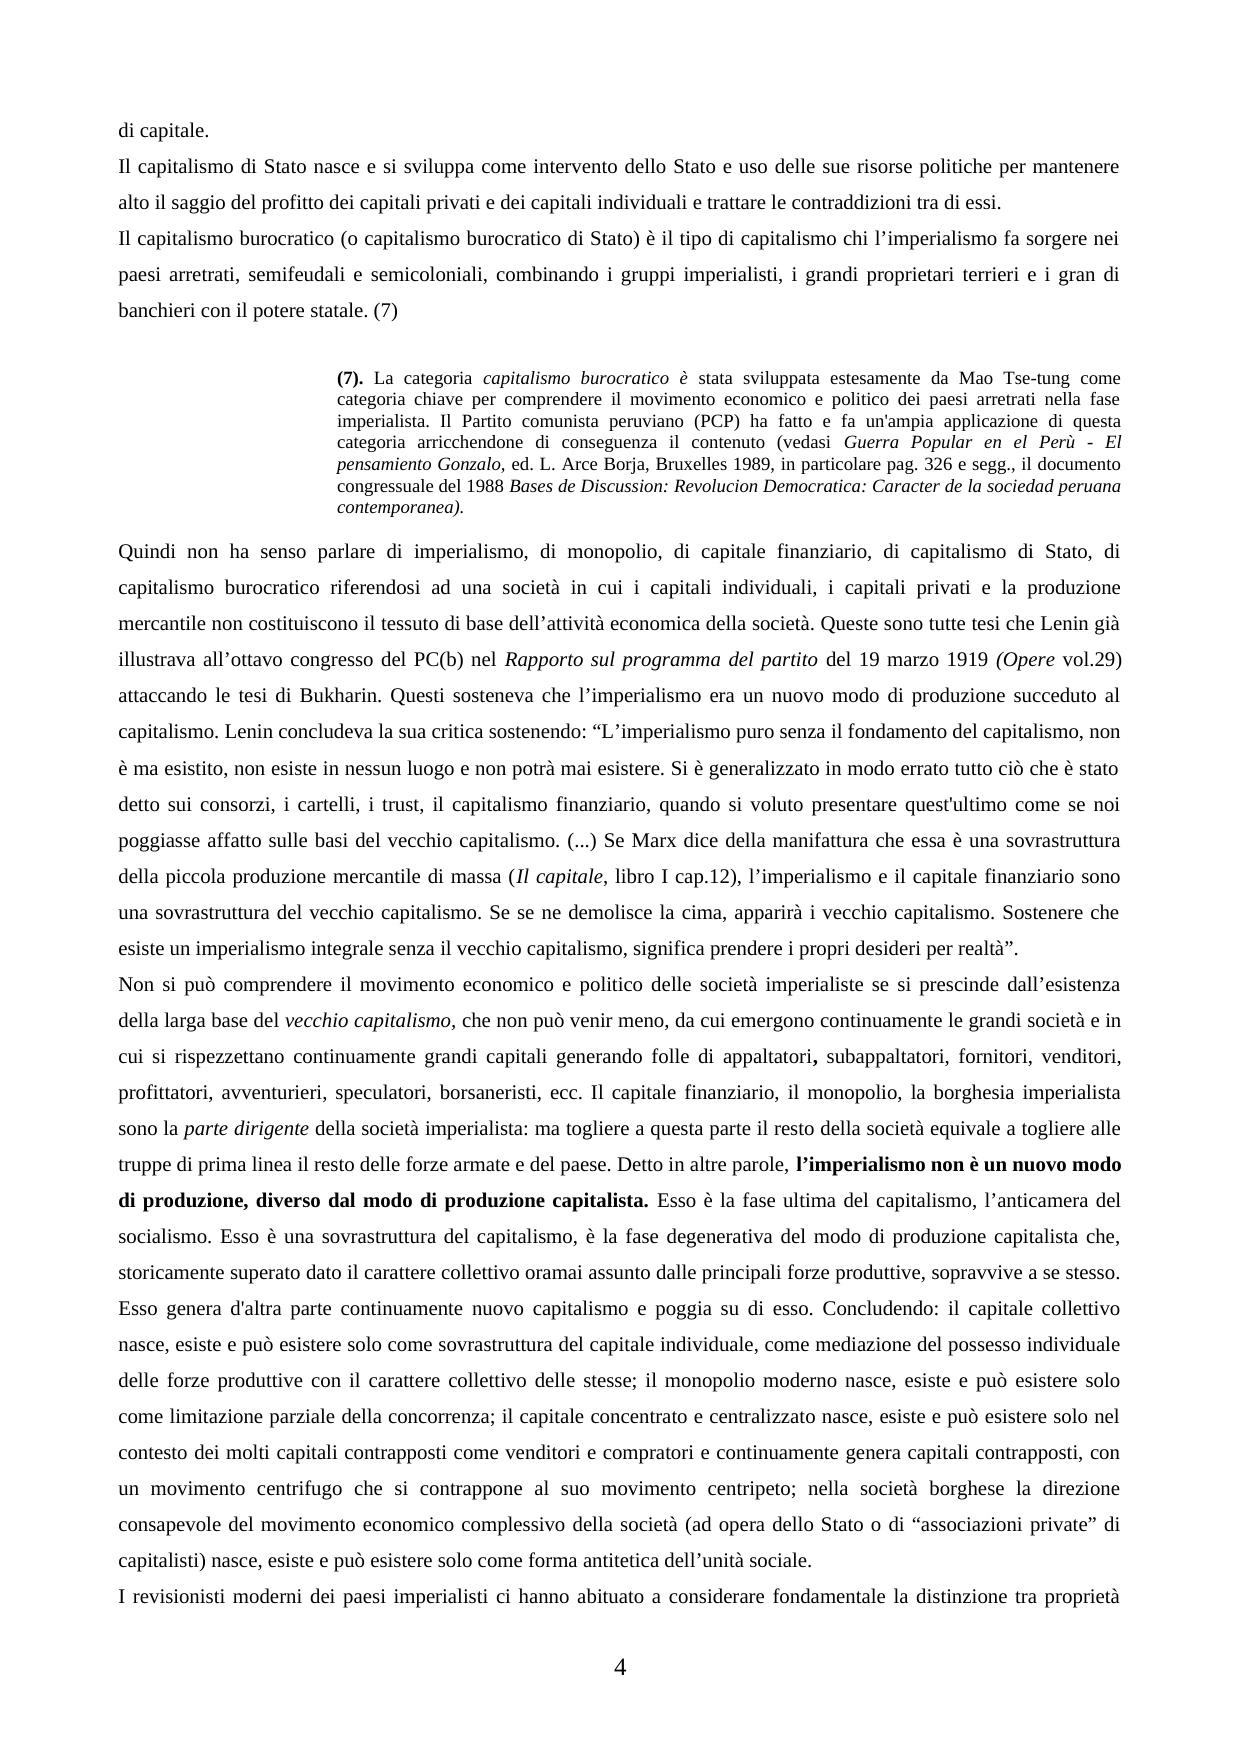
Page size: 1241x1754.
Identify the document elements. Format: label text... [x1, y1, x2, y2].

text Il capitalismo di Stato nasce e si sviluppa come intervento dello Stato e uso delle sue risorse politiche per mantenere alto il saggio del profitto dei capitali privati e dei capitali individuali e trattare le contraddizioni tra di essi. [118, 154, 1122, 214]
text Non si può comprendere il movimento economico e politico delle società imperialiste se si prescinde dall’esistenza della larga base del vecchio capitalismo, che non può venir meno, da cui emergono continuamente le grandi società e in cui si rispezzettano continuamente grandi capitali generando folle di appaltatori, subappaltatori, fornitori, venditori, profittatori, avventurieri, speculatori, borsaneristi, ecc. Il capitale finanziario, il monopolio, la borghesia imperialista sono la parte dirigente della società imperialista: ma togliere a questa parte il resto della società equivale a togliere alle truppe di prima linea il resto delle forze armate e del paese. Detto in altre parole, l’imperialismo non è un nuovo modo di produzione, diverso dal modo di produzione capitalista. Esso è la fase ultima del capitalismo, l’anticamera del socialismo. Esso è una sovrastruttura del capitalismo, è la fase degenerativa del modo di produzione capitalista che, storicamente superato dato il carattere collettivo oramai assunto dalle principali forze produttive, sopravvive a se stesso. Esso genera d'altra parte continuamente nuovo capitalismo e poggia su di esso. Concludendo: il capitale collettivo nasce, esiste e può esistere solo come sovrastruttura del capitale individuale, come mediazione del possesso individuale delle forze produttive con il carattere collettivo delle stesse; il monopolio moderno nasce, esiste e può esistere solo come limitazione parziale della concorrenza; il capitale concentrato e centralizzato nasce, esiste e può esistere solo nel contesto dei molti capitali contrapposti come venditori e compratori e continuamente genera capitali contrapposti, con un movimento centrifugo che si contrappone al suo movimento centripeto; nella società borghese la direzione consapevole del movimento economico complessivo della società (ad opera dello Stato o di “associazioni private” di capitalisti) nasce, esiste e può esistere solo come forma antitetica dell’unità sociale. [118, 972, 1122, 1572]
text I revisionisti moderni dei paesi imperialisti ci hanno abituato a considerare fondamentale la distinzione tra proprietà [118, 1584, 1122, 1608]
text Quindi non ha senso parlare di imperialismo, di monopolio, di capitale finanziario, di capitalismo di Stato, di capitalismo burocratico riferendosi ad una società in cui i capitali individuali, i capitali privati e la produzione mercantile non costituiscono il tessuto di base dell’attività economica della società. Queste sono tutte tesi che Lenin già illustrava all’ottavo congresso del PC(b) nel Rapporto sul programma del partito del 19 marzo 1919 (Opere vol.29) attaccando le tesi di Bukharin. Questi sosteneva che l’imperialismo era un nuovo modo di produzione succeduto al capitalismo. Lenin concludeva la sua critica sostenendo: “L’imperialismo puro senza il fondamento del capitalismo, non è ma esistito, non esiste in nessun luogo e non potrà mai esistere. Si è generalizzato in modo errato tutto ciò che è stato detto sui consorzi, i cartelli, i trust, il capitalismo finanziario, quando si voluto presentare quest'ultimo come se noi poggiasse affatto sulle basi del vecchio capitalismo. (...) Se Marx dice della manifattura che essa è una sovrastruttura della piccola produzione mercantile di massa (Il capitale, libro I cap.12), l’imperialismo e il capitale finanziario sono una sovrastruttura del vecchio capitalismo. Se se ne demolisce la cima, apparirà i vecchio capitalismo. Sostenere che esiste un imperialismo integrale senza il vecchio capitalismo, significa prendere i propri desideri per realtà”. [118, 539, 1122, 960]
text (7). La categoria capitalismo burocratico è stata sviluppata estesamente da Mao Tse-tung come categoria chiave per comprendere il movimento economico e politico dei paesi arretrati nella fase imperialista. Il Partito comunista peruviano (PCP) ha fatto e fa un'ampia applicazione di questa categoria arricchendone di conseguenza il contenuto (vedasi Guerra Popular en el Perù - El pensamiento Gonzalo, ed. L. Arce Borja, Bruxelles 1989, in particolare pag. 326 e segg., il documento congressuale del 1988 Bases de Discussion: Revolucion Democratica: Caracter de la sociedad peruana contemporanea). [337, 367, 1122, 518]
text di capitale. [118, 118, 1122, 142]
text Il capitalismo burocratico (o capitalismo burocratico di Stato) è il tipo di capitalismo chi l’imperialismo fa sorgere nei paesi arretrati, semifeudali e semicoloniali, combinando i gruppi imperialisti, i grandi proprietari terrieri e i gran di banchieri con il potere statale. (7) [118, 226, 1122, 322]
